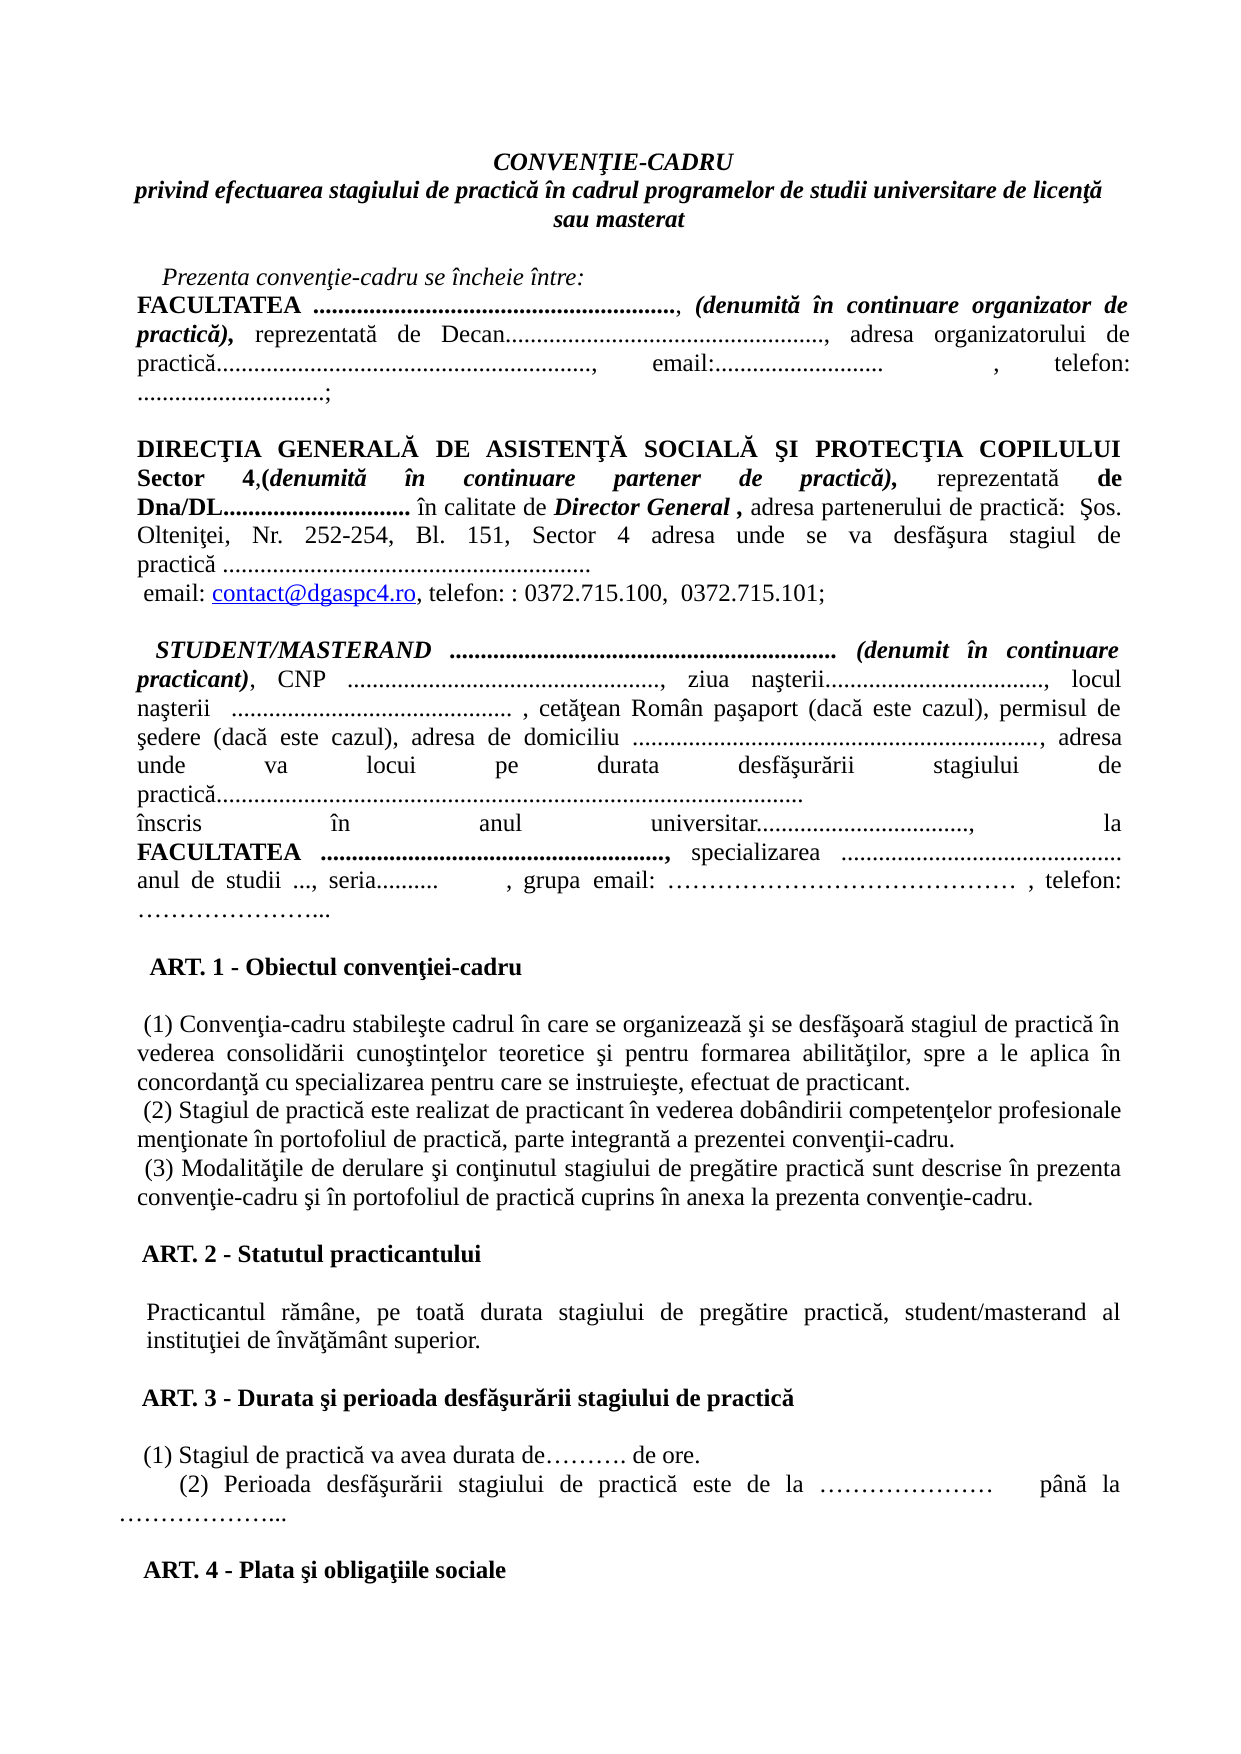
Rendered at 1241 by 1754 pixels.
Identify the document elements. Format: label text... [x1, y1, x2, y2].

text ART. 4 - Plata şi obligaţiile sociale [118, 1556, 1122, 1584]
text privind efectuarea stagiului de practică în cadrul programelor de studii universitare de licenţă sau masterat [118, 176, 1122, 233]
text Prezenta convenţie-cadru se încheie între: [118, 262, 1122, 291]
text DIRECŢIA GENERALĂ DE ASISTENŢĂ SOCIALĂ ŞI PROTECŢIA COPILULUI Sector 4,(denumită în continuare partener de practică), reprezentată de Dna/DL.............................. în calitate de Director General , adresa partenerului de practică: Şos. Olteniţei, Nr. 252-254, Bl. 151, Sector 4 adresa unde se va desfăşura stagiul de practică ........................................................... [137, 434, 1122, 578]
text ART. 2 - Statutul practicantului [118, 1239, 1122, 1268]
text (3) Modalităţile de derulare şi conţinutul stagiului de pregătire practică sunt descrise în prezenta convenţie-cadru şi în portofoliul de practică cuprins în anexa la prezenta convenţie-cadru. [137, 1153, 1122, 1211]
text FACULTATEA .........................................................., (denumită în continuare organizator de practică), reprezentată de Decan..................................................., adresa organizatorului de practică............................................................, email:........................... , telefon: ..............................; [137, 291, 1131, 406]
text Practicantul rămâne, pe toată durata stagiului de pregătire practică, student/masterand al instituţiei de învăţământ superior. [146, 1297, 1122, 1354]
text CONVENŢIE-CADRU [118, 147, 1122, 176]
text înscris în anul universitar.................................., la FACULTATEA ......................................................., specializarea ............................................. anul de studii ..., seria.......... , grupa email: …………………………………… , telefon: …………………... [137, 808, 1122, 923]
text (2) Perioada desfăşurării stagiului de practică este de la ………………… până la ………………... [118, 1469, 1122, 1527]
text (1) Stagiul de practică va avea durata de………. de ore. [118, 1441, 1122, 1469]
text (2) Stagiul de practică este realizat de practicant în vederea dobândirii competenţelor profesionale menţionate în portofoliul de practică, parte integrantă a prezentei convenţii-cadru. [137, 1096, 1122, 1153]
text email: contact@dgaspc4.ro, telefon: : 0372.715.100, 0372.715.101; [137, 578, 1122, 607]
text ART. 1 - Obiectul convenţiei-cadru [137, 952, 1122, 981]
text (1) Convenţia-cadru stabileşte cadrul în care se organizează şi se desfăşoară stagiul de practică în vederea consolidării cunoştinţelor teoretice şi pentru formarea abilităţilor, spre a le aplica în concordanţă cu specializarea pentru care se instruieşte, efectuat de practicant. [137, 1009, 1122, 1096]
text ART. 3 - Durata şi perioada desfăşurării stagiului de practică [118, 1383, 1122, 1412]
text STUDENT/MASTERAND .............................................................. (denumit în continuare practicant), CNP .................................................., ziua naşterii..................................., locul naşterii ............................................. , cetăţean Român paşaport (dacă este cazul), permisul de şedere (dacă este cazul), adresa de domiciliu ................................................................., adresa unde va locui pe durata desfăşurării stagiului de practică.............................................................................................. [137, 636, 1122, 808]
